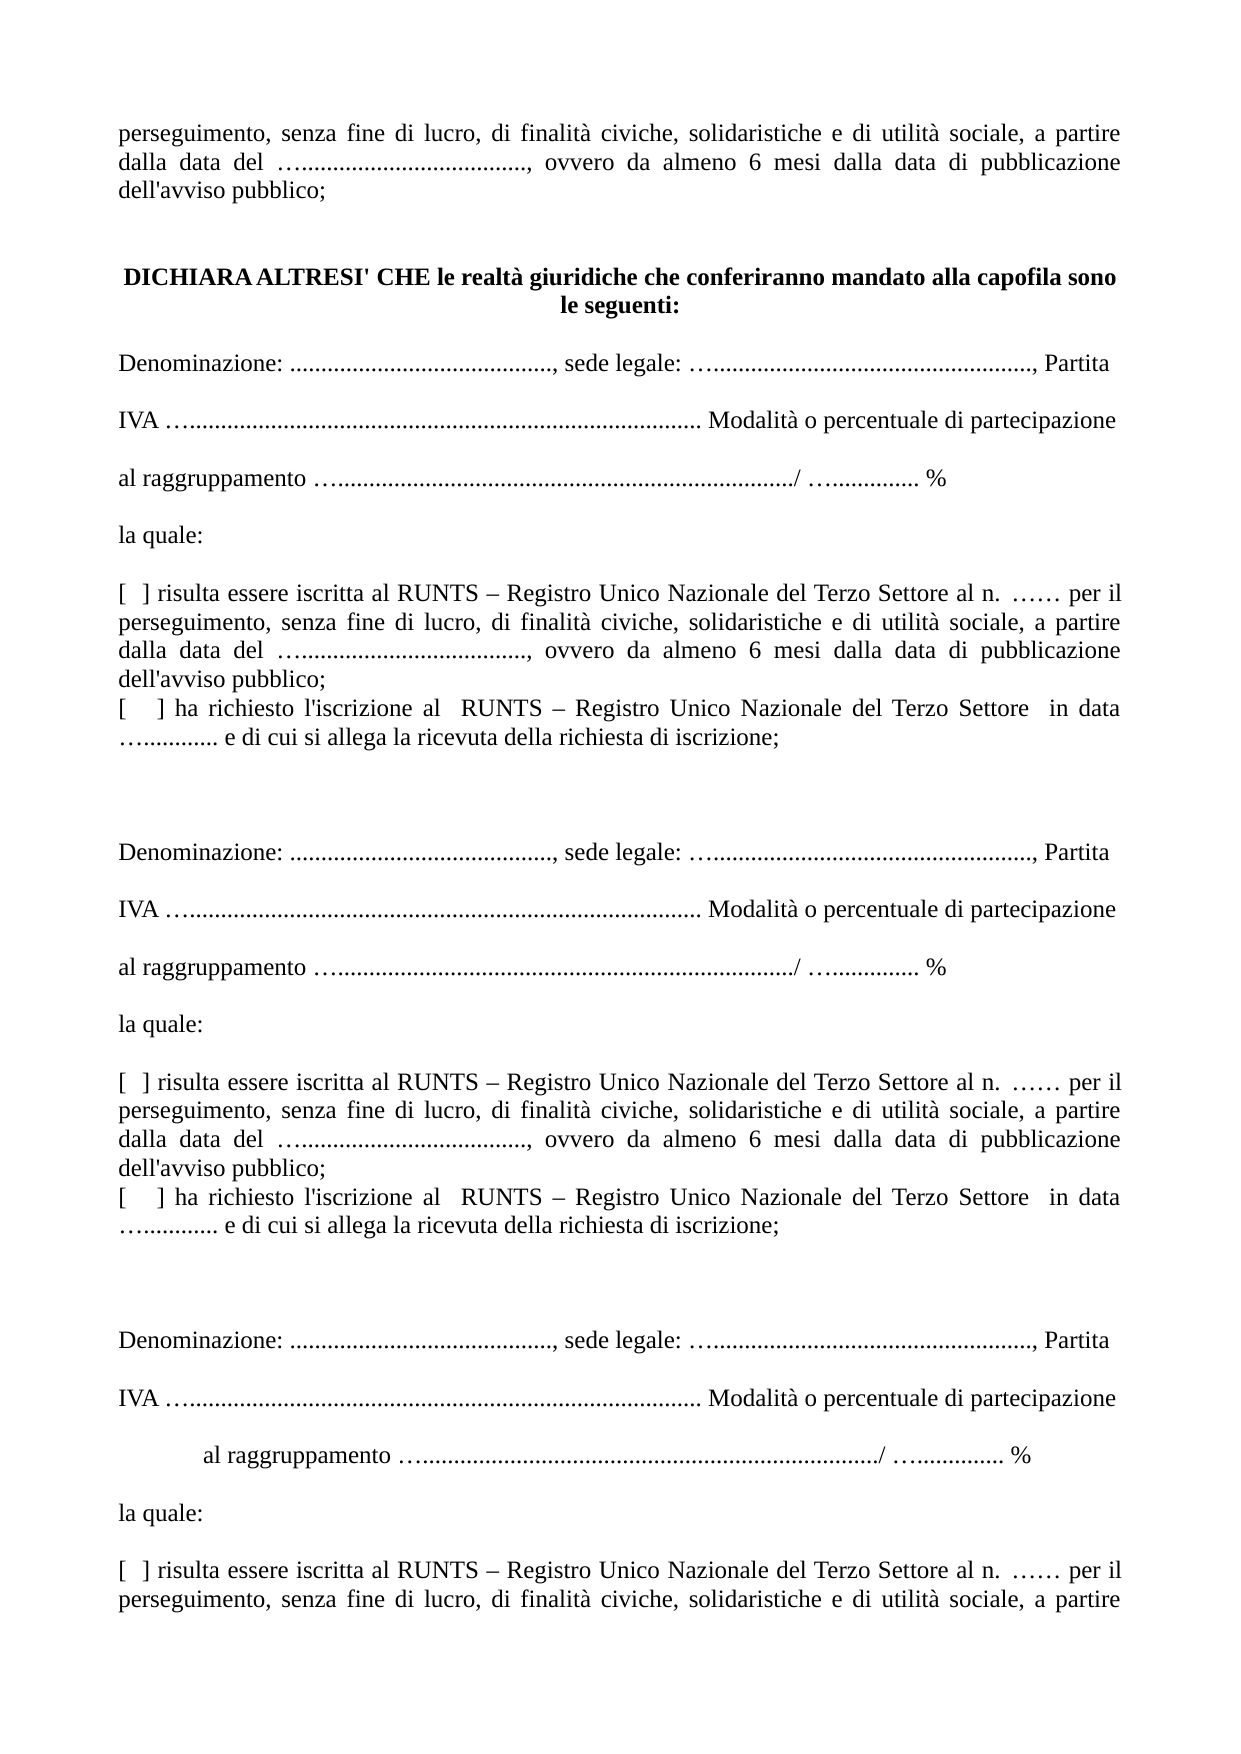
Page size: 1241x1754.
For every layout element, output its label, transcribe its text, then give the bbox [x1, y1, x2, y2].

text IVA ….................................................................................. Modalità o percentuale di partecipazione [118, 1383, 1122, 1412]
text la quale: [118, 1498, 1122, 1527]
text al raggruppamento …........................................................................./ ….............. % [118, 1441, 1122, 1498]
text la quale: [118, 521, 1122, 549]
text al raggruppamento …........................................................................./ ….............. % [118, 952, 1122, 981]
text DICHIARA ALTRESI' CHE le realtà giuridiche che conferiranno mandato alla capofila sono le seguenti: [118, 262, 1122, 319]
text [ ] risulta essere iscritta al RUNTS – Registro Unico Nazionale del Terzo Settore al n. …… per il perseguimento, senza fine di lucro, di finalità civiche, solidaristiche e di utilità sociale, a partire dalla data del …...................................., ovvero da almeno 6 mesi dalla data di pubblicazione dell'avviso pubblico; [118, 1067, 1122, 1182]
text [ ] ha richiesto l'iscrizione al RUNTS – Registro Unico Nazionale del Terzo Settore in data …............ e di cui si allega la ricevuta della richiesta di iscrizione; [118, 693, 1122, 751]
text perseguimento, senza fine di lucro, di finalità civiche, solidaristiche e di utilità sociale, a partire dalla data del …...................................., ovvero da almeno 6 mesi dalla data di pubblicazione dell'avviso pubblico; [118, 118, 1122, 204]
text la quale: [118, 1009, 1122, 1038]
text [ ] risulta essere iscritta al RUNTS – Registro Unico Nazionale del Terzo Settore al n. …… per il perseguimento, senza fine di lucro, di finalità civiche, solidaristiche e di utilità sociale, a partire dalla data del …...................................., ovvero da almeno 6 mesi dalla data di pubblicazione dell'avviso pubblico; [118, 578, 1122, 693]
text IVA ….................................................................................. Modalità o percentuale di partecipazione [118, 894, 1122, 923]
text [ ] ha richiesto l'iscrizione al RUNTS – Registro Unico Nazionale del Terzo Settore in data …............ e di cui si allega la ricevuta della richiesta di iscrizione; [118, 1182, 1122, 1239]
text [ ] risulta essere iscritta al RUNTS – Registro Unico Nazionale del Terzo Settore al n. …… per il perseguimento, senza fine di lucro, di finalità civiche, solidaristiche e di utilità sociale, a partire [118, 1556, 1122, 1613]
text Denominazione: .........................................., sede legale: …..................................................., Partita [118, 1326, 1122, 1354]
text Denominazione: .........................................., sede legale: …..................................................., Partita [118, 348, 1122, 377]
text al raggruppamento …........................................................................./ ….............. % [118, 463, 1122, 492]
text Denominazione: .........................................., sede legale: …..................................................., Partita [118, 837, 1122, 866]
text IVA ….................................................................................. Modalità o percentuale di partecipazione [118, 406, 1122, 434]
